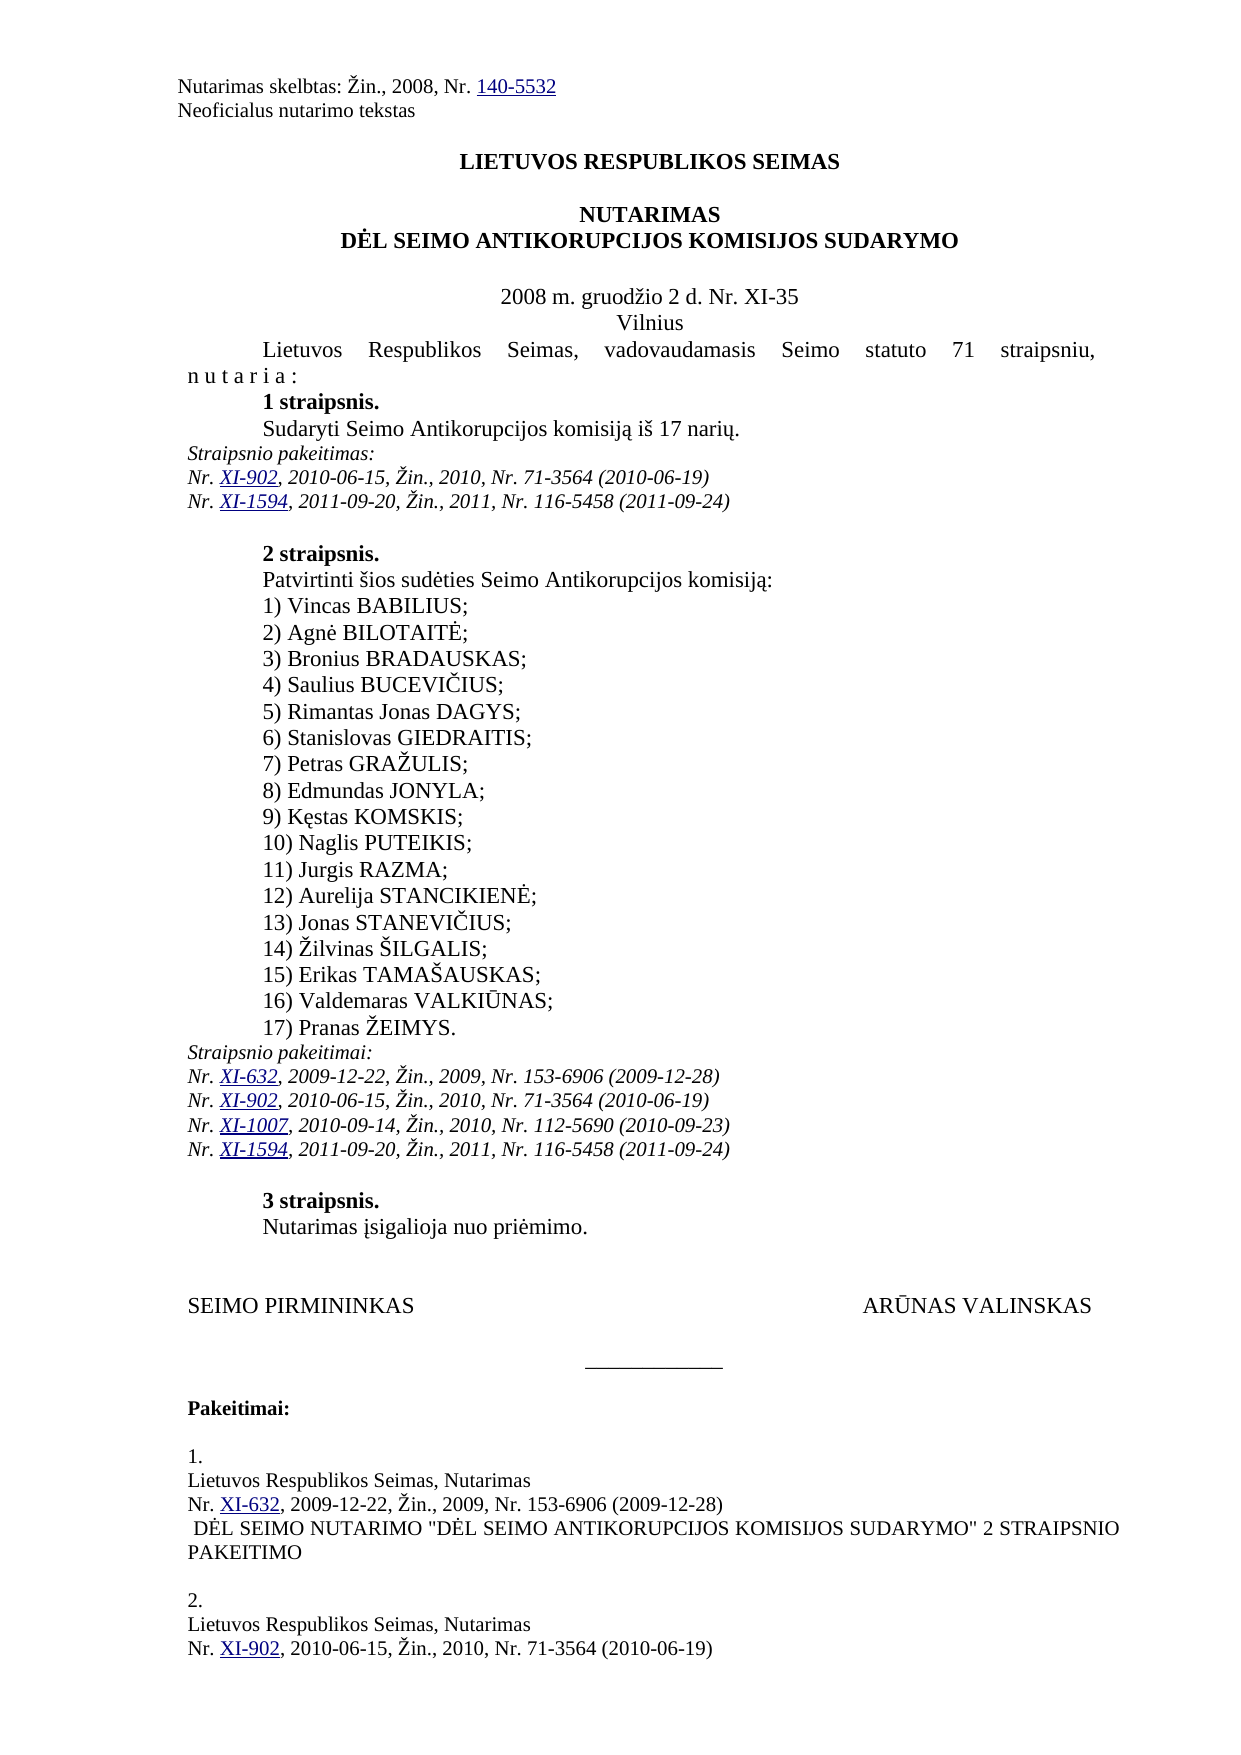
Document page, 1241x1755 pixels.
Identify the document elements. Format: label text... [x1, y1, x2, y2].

text Straipsnio pakeitimai: [187, 1040, 1120, 1064]
text Nr. XI-1007, 2010-09-14, Žin., 2010, Nr. 112-5690 (2010-09-23) [187, 1112, 1120, 1137]
text 2 straipsnis. [187, 539, 1120, 566]
text 1) Vincas BABILIUS; [187, 592, 1120, 619]
text 8) Edmundas JONYLA; [187, 777, 1120, 803]
text Nr. XI-1594, 2011-09-20, Žin., 2011, Nr. 116-5458 (2011-09-24) [187, 489, 1120, 513]
text 1. [187, 1444, 1120, 1468]
text Lietuvos Respublikos Seimas, Nutarimas [187, 1612, 1120, 1636]
text Lietuvos Respublikos Seimas, vadovaudamasis Seimo statuto 71 straipsniu, n u t a r i a : [187, 336, 1122, 388]
text 2) Agnė BILOTAITĖ; [187, 619, 1120, 645]
text 10) Naglis PUTEIKIS; [187, 829, 1120, 856]
text NUTARIMAS [177, 201, 1122, 227]
text Seimo Pirmininkas Arūnas Valinskas [187, 1292, 1120, 1319]
text Nr. XI-902, 2010-06-15, Žin., 2010, Nr. 71-3564 (2010-06-19) [187, 465, 1120, 489]
text 14) Žilvinas ŠILGALIS; [187, 935, 1120, 961]
text 5) Rimantas Jonas DAGYS; [187, 698, 1120, 724]
text 1 straipsnis. [187, 388, 1120, 415]
text Lietuvos Respublikos Seimas, Nutarimas [187, 1468, 1120, 1492]
text 3) Bronius BRADAUSKAS; [187, 645, 1120, 671]
text Patvirtinti šios sudėties Seimo Antikorupcijos komisiją: [187, 566, 1120, 592]
text Nutarimas įsigalioja nuo priėmimo. [187, 1213, 1120, 1240]
text Nr. XI-632, 2009-12-22, Žin., 2009, Nr. 153-6906 (2009-12-28) [187, 1492, 1120, 1516]
text 6) Stanislovas GIEDRAITIS; [187, 724, 1120, 750]
text Nutarimas skelbtas: Žin., 2008, Nr. 140-5532 [177, 74, 1122, 98]
text DĖL SEIMO ANTIKORUPCIJOS KOMISIJOS SUDARYMO [177, 227, 1122, 254]
text DĖL SEIMO NUTARIMO "DĖL SEIMO ANTIKORUPCIJOS KOMISIJOS SUDARYMO" 2 STRAIPSNIO PAKEITIMO [187, 1516, 1120, 1564]
text 16) Valdemaras VALKIŪNAS; [187, 988, 1120, 1014]
text Sudaryti Seimo Antikorupcijos komisiją iš 17 narių. [187, 415, 1120, 441]
text LIETUVOS RESPUBLIKOS SEIMAS [177, 148, 1122, 175]
text 2. [187, 1588, 1120, 1612]
text 15) Erikas TAMAŠAUSKAS; [187, 961, 1120, 988]
text 13) Jonas STANEVIČIUS; [187, 908, 1120, 935]
text Nr. XI-902, 2010-06-15, Žin., 2010, Nr. 71-3564 (2010-06-19) [187, 1088, 1120, 1112]
text 3 straipsnis. [187, 1187, 1120, 1213]
text Nr. XI-1594, 2011-09-20, Žin., 2011, Nr. 116-5458 (2011-09-24) [187, 1137, 1120, 1161]
text Nr. XI-902, 2010-06-15, Žin., 2010, Nr. 71-3564 (2010-06-19) [187, 1636, 1120, 1660]
text 17) Pranas ŽEIMYS. [187, 1014, 1120, 1040]
text 2008 m. gruodžio 2 d. Nr. XI-35 Vilnius [177, 283, 1122, 336]
text 12) Aurelija STANCIKIENĖ; [187, 882, 1120, 908]
text 9) Kęstas KOMSKIS; [187, 803, 1120, 829]
text 11) Jurgis RAZMA; [187, 856, 1120, 882]
text 7) Petras GRAŽULIS; [187, 750, 1120, 777]
text Straipsnio pakeitimas: [187, 441, 1120, 465]
text 4) Saulius BUCEVIČIUS; [187, 671, 1120, 698]
text Neoficialus nutarimo tekstas [177, 98, 1122, 122]
text ____________ [187, 1345, 1120, 1371]
text Pakeitimai: [187, 1396, 1120, 1419]
text Nr. XI-632, 2009-12-22, Žin., 2009, Nr. 153-6906 (2009-12-28) [187, 1064, 1120, 1088]
